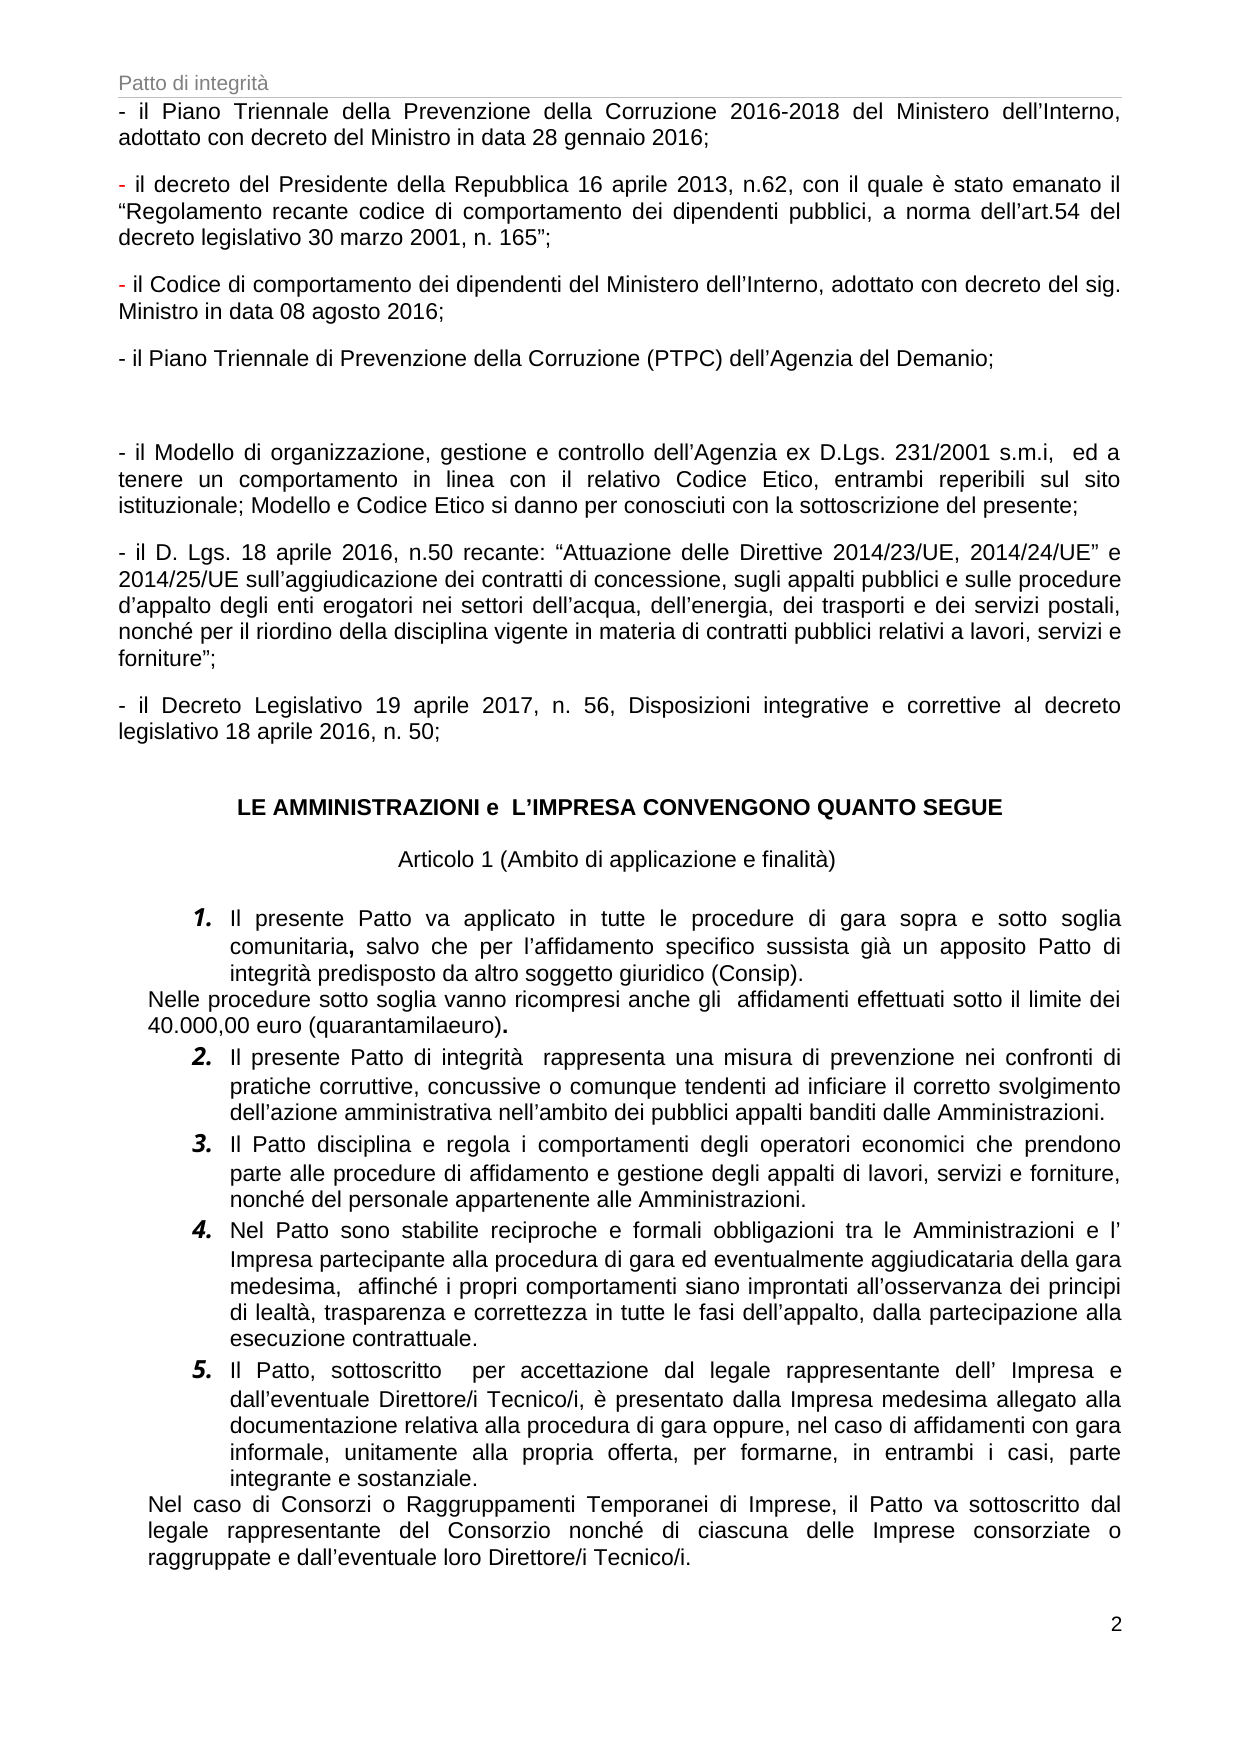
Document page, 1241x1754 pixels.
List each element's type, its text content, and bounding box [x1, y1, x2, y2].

text Nel caso di Consorzi o Raggruppamenti Temporanei di Imprese, il Patto va sottoscritto dal legale rappresentante del Consorzio nonché di ciascuna delle Imprese consorziate o raggruppate e dall’eventuale loro Direttore/i Tecnico/i. [148, 1491, 1122, 1570]
list Nel Patto sono stabilite reciproche e formali obbligazioni tra le Amministrazioni e l’ Impresa partecipante alla procedura di gara ed eventualmente aggiudicataria della gara medesima, affinché i propri comportamenti siano improntati all’osservanza dei principi di lealtà, trasparenza e correttezza in tutte le fasi dell’appalto, dalla partecipazione alla esecuzione contrattuale. [192, 1212, 1122, 1352]
text - il Decreto Legislativo 19 aprile 2017, n. 56, Disposizioni integrative e correttive al decreto legislativo 18 aprile 2016, n. 50; [118, 692, 1122, 744]
text LE AMMINISTRAZIONI e L’IMPRESA CONVENGONO QUANTO SEGUE [118, 794, 1122, 820]
list Il presente Patto di integrità rappresenta una misura di prevenzione nei confronti di pratiche corruttive, concussive o comunque tendenti ad inficiare il corretto svolgimento dell’azione amministrativa nell’ambito dei pubblici appalti banditi dalle Amministrazioni. [192, 1039, 1122, 1125]
list Il presente Patto va applicato in tutte le procedure di gara sopra e sotto soglia comunitaria, salvo che per l’affidamento specifico sussista già un apposito Patto di integrità predisposto da altro soggetto giuridico (Consip). [192, 899, 1122, 986]
text Nelle procedure sotto soglia vanno ricompresi anche gli affidamenti effettuati sotto il limite dei 40.000,00 euro (quarantamilaeuro). [148, 986, 1122, 1039]
list Il Patto, sottoscritto per accettazione dal legale rappresentante dell’ Impresa e dall’eventuale Direttore/i Tecnico/i, è presentato dalla Impresa medesima allegato alla documentazione relativa alla procedura di gara oppure, nel caso di affidamenti con gara informale, unitamente alla propria offerta, per formarne, in entrambi i casi, parte integrante e sostanziale. [192, 1352, 1122, 1491]
text Articolo 1 (Ambito di applicazione e finalità) [118, 846, 1122, 873]
list Il Patto disciplina e regola i comportamenti degli operatori economici che prendono parte alle procedure di affidamento e gestione degli appalti di lavori, servizi e forniture, nonché del personale appartenente alle Amministrazioni. [192, 1125, 1122, 1212]
text - il Piano Triennale di Prevenzione della Corruzione (PTPC) dell’Agenzia del Demanio; [118, 345, 1122, 371]
text - il decreto del Presidente della Repubblica 16 aprile 2013, n.62, con il quale è stato emanato il “Regolamento recante codice di comportamento dei dipendenti pubblici, a norma dell’art.54 del decreto legislativo 30 marzo 2001, n. 165”; [118, 171, 1122, 251]
text - il Codice di comportamento dei dipendenti del Ministero dell’Interno, adottato con decreto del sig. Ministro in data 08 agosto 2016; [118, 271, 1122, 324]
text - il Piano Triennale della Prevenzione della Corruzione 2016-2018 del Ministero dell’Interno, adottato con decreto del Ministro in data 28 gennaio 2016; [118, 98, 1122, 151]
text - il Modello di organizzazione, gestione e controllo dell’Agenzia ex D.Lgs. 231/2001 s.m.i, ed a tenere un comportamento in linea con il relativo Codice Etico, entrambi reperibili sul sito istituzionale; Modello e Codice Etico si danno per conosciuti con la sottoscrizione del presente; [118, 439, 1122, 518]
text - il D. Lgs. 18 aprile 2016, n.50 recante: “Attuazione delle Direttive 2014/23/UE, 2014/24/UE” e 2014/25/UE sull’aggiudicazione dei contratti di concessione, sugli appalti pubblici e sulle procedure d’appalto degli enti erogatori nei settori dell’acqua, dell’energia, dei trasporti e dei servizi postali, nonché per il riordino della disciplina vigente in materia di contratti pubblici relativi a lavori, servizi e forniture”; [118, 539, 1122, 671]
